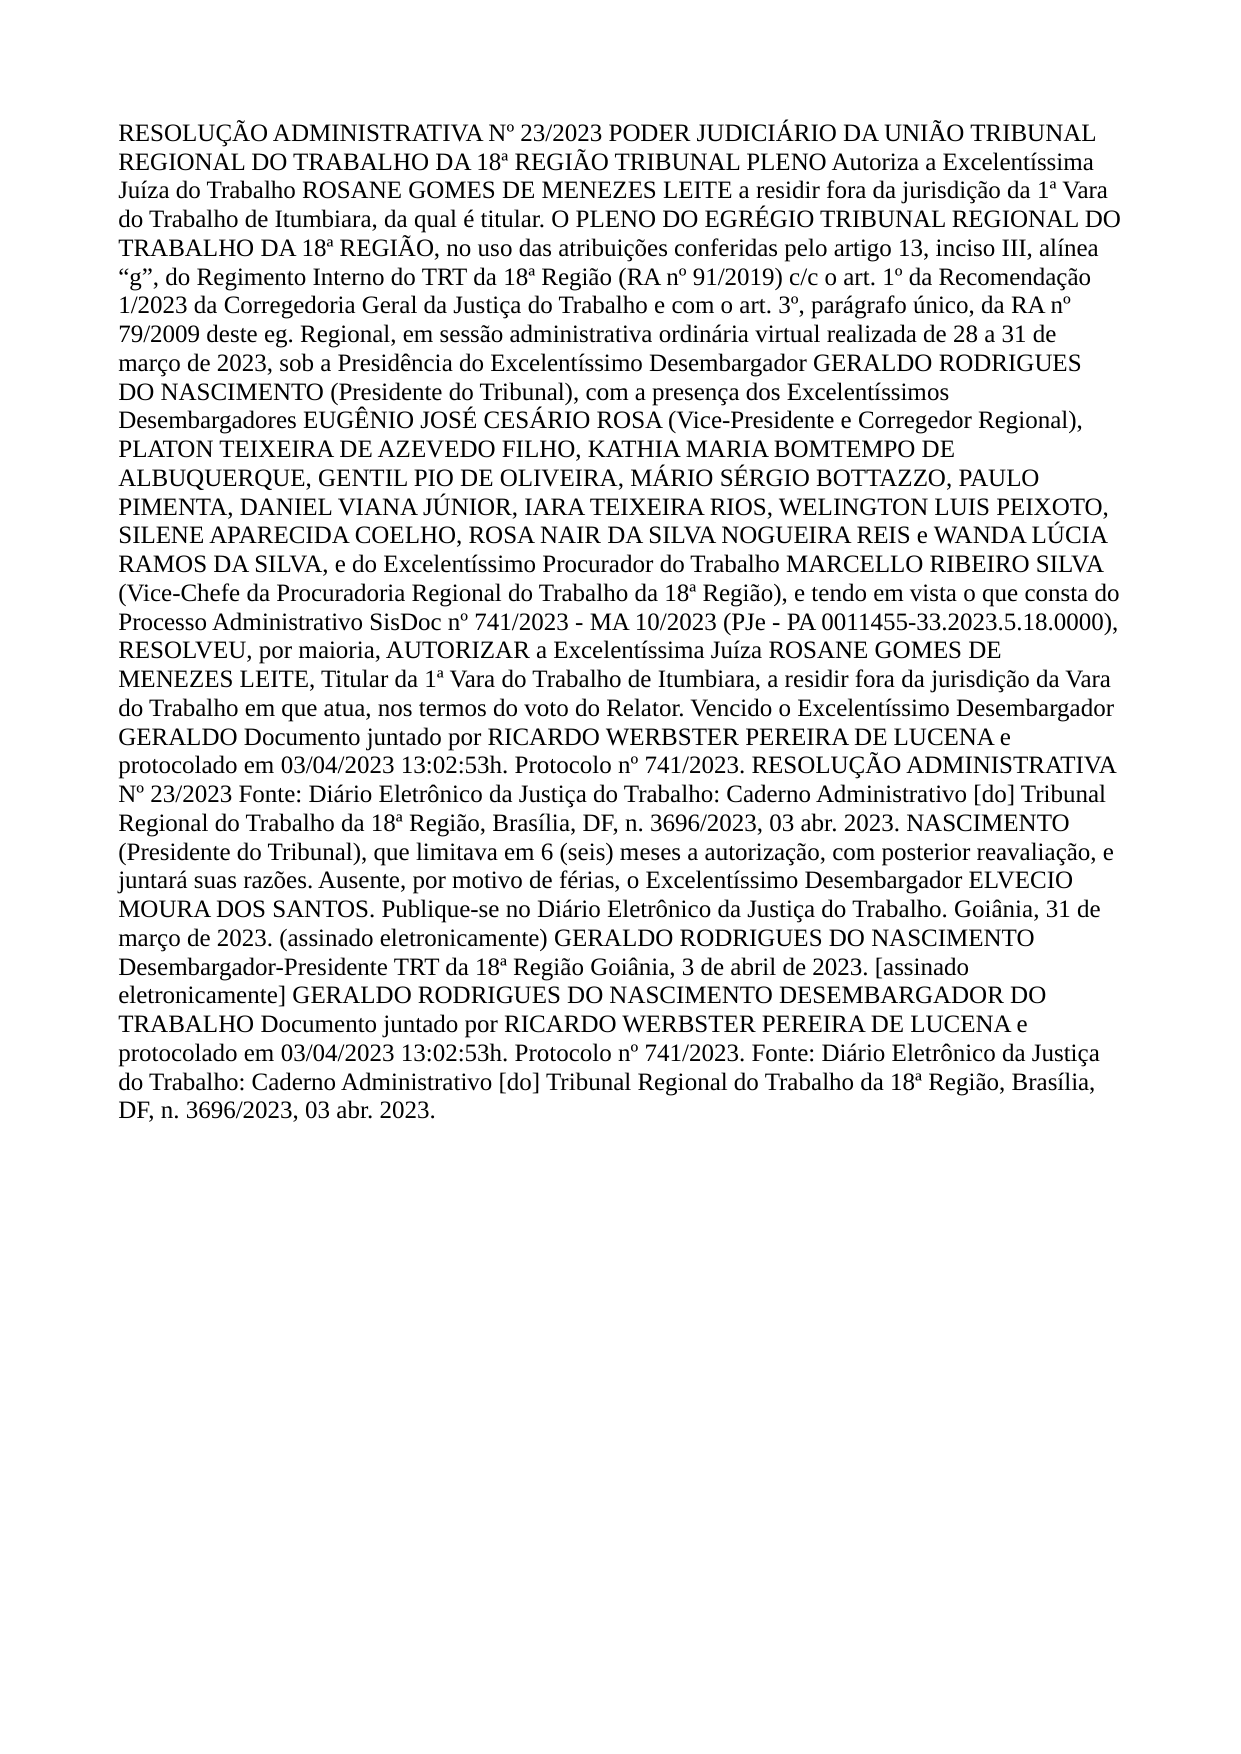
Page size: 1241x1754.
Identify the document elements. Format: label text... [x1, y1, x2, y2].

text RESOLUÇÃO ADMINISTRATIVA Nº 23/2023 PODER JUDICIÁRIO DA UNIÃO TRIBUNAL REGIONAL DO TRABALHO DA 18ª REGIÃO TRIBUNAL PLENO Autoriza a Excelentíssima Juíza do Trabalho ROSANE GOMES DE MENEZES LEITE a residir fora da jurisdição da 1ª Vara do Trabalho de Itumbiara, da qual é titular. O PLENO DO EGRÉGIO TRIBUNAL REGIONAL DO TRABALHO DA 18ª REGIÃO, no uso das atribuições conferidas pelo artigo 13, inciso III, alínea “g”, do Regimento Interno do TRT da 18ª Região (RA nº 91/2019) c/c o art. 1º da Recomendação 1/2023 da Corregedoria Geral da Justiça do Trabalho e com o art. 3º, parágrafo único, da RA nº 79/2009 deste eg. Regional, em sessão administrativa ordinária virtual realizada de 28 a 31 de março de 2023, sob a Presidência do Excelentíssimo Desembargador GERALDO RODRIGUES DO NASCIMENTO (Presidente do Tribunal), com a presença dos Excelentíssimos Desembargadores EUGÊNIO JOSÉ CESÁRIO ROSA (Vice-Presidente e Corregedor Regional), PLATON TEIXEIRA DE AZEVEDO FILHO, KATHIA MARIA BOMTEMPO DE ALBUQUERQUE, GENTIL PIO DE OLIVEIRA, MÁRIO SÉRGIO BOTTAZZO, PAULO PIMENTA, DANIEL VIANA JÚNIOR, IARA TEIXEIRA RIOS, WELINGTON LUIS PEIXOTO, SILENE APARECIDA COELHO, ROSA NAIR DA SILVA NOGUEIRA REIS e WANDA LÚCIA RAMOS DA SILVA, e do Excelentíssimo Procurador do Trabalho MARCELLO RIBEIRO SILVA (Vice-Chefe da Procuradoria Regional do Trabalho da 18ª Região), e tendo em vista o que consta do Processo Administrativo SisDoc nº 741/2023 - MA 10/2023 (PJe - PA 0011455-33.2023.5.18.0000), RESOLVEU, por maioria, AUTORIZAR a Excelentíssima Juíza ROSANE GOMES DE MENEZES LEITE, Titular da 1ª Vara do Trabalho de Itumbiara, a residir fora da jurisdição da Vara do Trabalho em que atua, nos termos do voto do Relator. Vencido o Excelentíssimo Desembargador GERALDO Documento juntado por RICARDO WERBSTER PEREIRA DE LUCENA e protocolado em 03/04/2023 13:02:53h. Protocolo nº 741/2023. RESOLUÇÃO ADMINISTRATIVA Nº 23/2023 Fonte: Diário Eletrônico da Justiça do Trabalho: Caderno Administrativo [do] Tribunal Regional do Trabalho da 18ª Região, Brasília, DF, n. 3696/2023, 03 abr. 2023. NASCIMENTO (Presidente do Tribunal), que limitava em 6 (seis) meses a autorização, com posterior reavaliação, e juntará suas razões. Ausente, por motivo de férias, o Excelentíssimo Desembargador ELVECIO MOURA DOS SANTOS. Publique-se no Diário Eletrônico da Justiça do Trabalho. Goiânia, 31 de março de 2023. (assinado eletronicamente) GERALDO RODRIGUES DO NASCIMENTO Desembargador-Presidente TRT da 18ª Região Goiânia, 3 de abril de 2023. [assinado eletronicamente] GERALDO RODRIGUES DO NASCIMENTO DESEMBARGADOR DO TRABALHO Documento juntado por RICARDO WERBSTER PEREIRA DE LUCENA e protocolado em 03/04/2023 13:02:53h. Protocolo nº 741/2023. Fonte: Diário Eletrônico da Justiça do Trabalho: Caderno Administrativo [do] Tribunal Regional do Trabalho da 18ª Região, Brasília, DF, n. 3696/2023, 03 abr. 2023. [118, 118, 1122, 1124]
